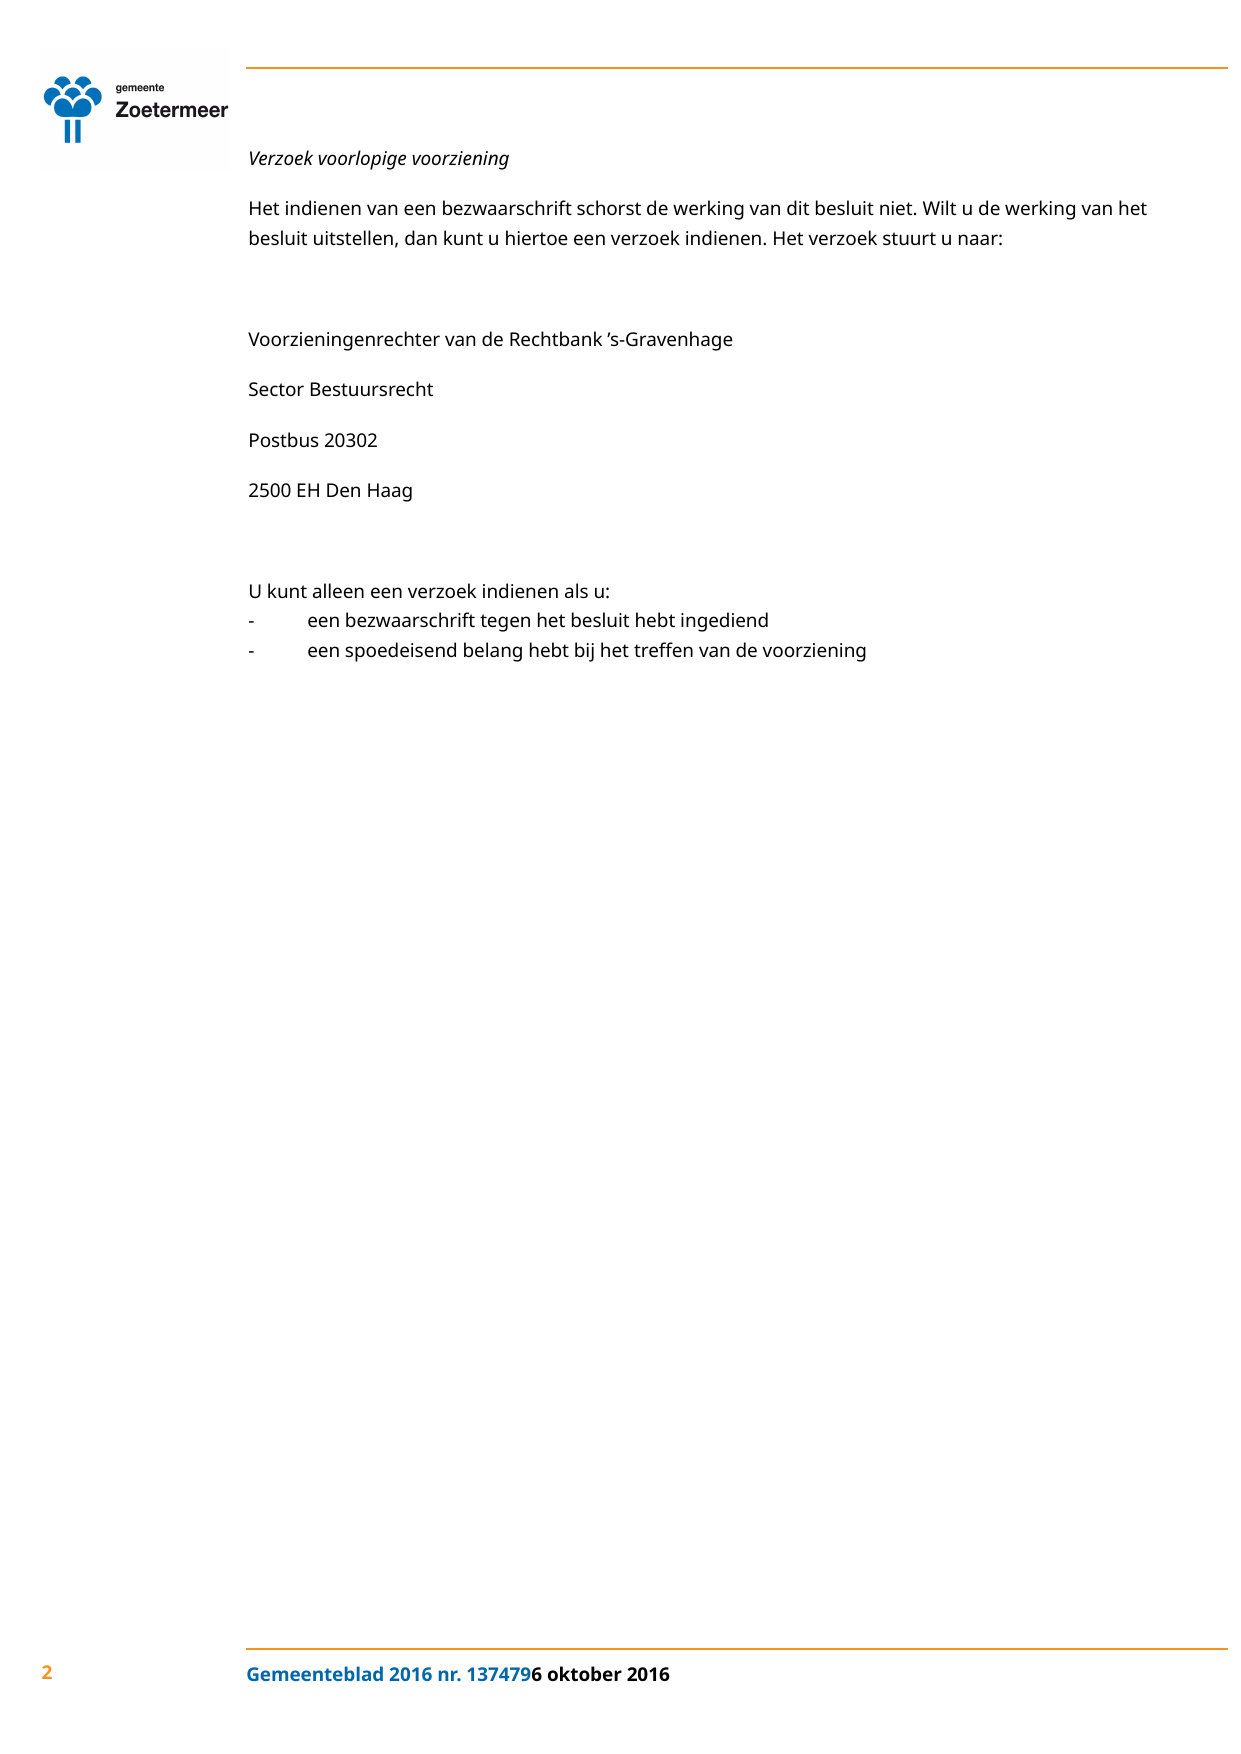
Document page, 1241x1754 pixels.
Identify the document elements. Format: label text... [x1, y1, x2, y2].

list een spoedeisend belang hebt bij het treffen van de voorziening [248, 637, 1152, 663]
text U kunt alleen een verzoek indienen als u: [248, 578, 1152, 604]
text Het indienen van een bezwaarschrift schorst de werking van dit besluit niet. Wilt u de werking van het besluit uitstellen, dan kunt u hiertoe een verzoek indienen. Het verzoek stuurt u naar: [248, 196, 1152, 251]
text Verzoek voorlopige voorziening [248, 145, 1152, 171]
text Sector Bestuursrecht [248, 376, 1152, 402]
text 2500 EH Den Haag [248, 477, 1152, 503]
list een bezwaarschrift tegen het besluit hebt ingediend [248, 608, 1152, 633]
picture [41, 47, 231, 172]
text Postbus 20302 [248, 427, 1152, 453]
text Voorzieningenrechter van de Rechtbank ’s-Gravenhage [248, 326, 1152, 352]
